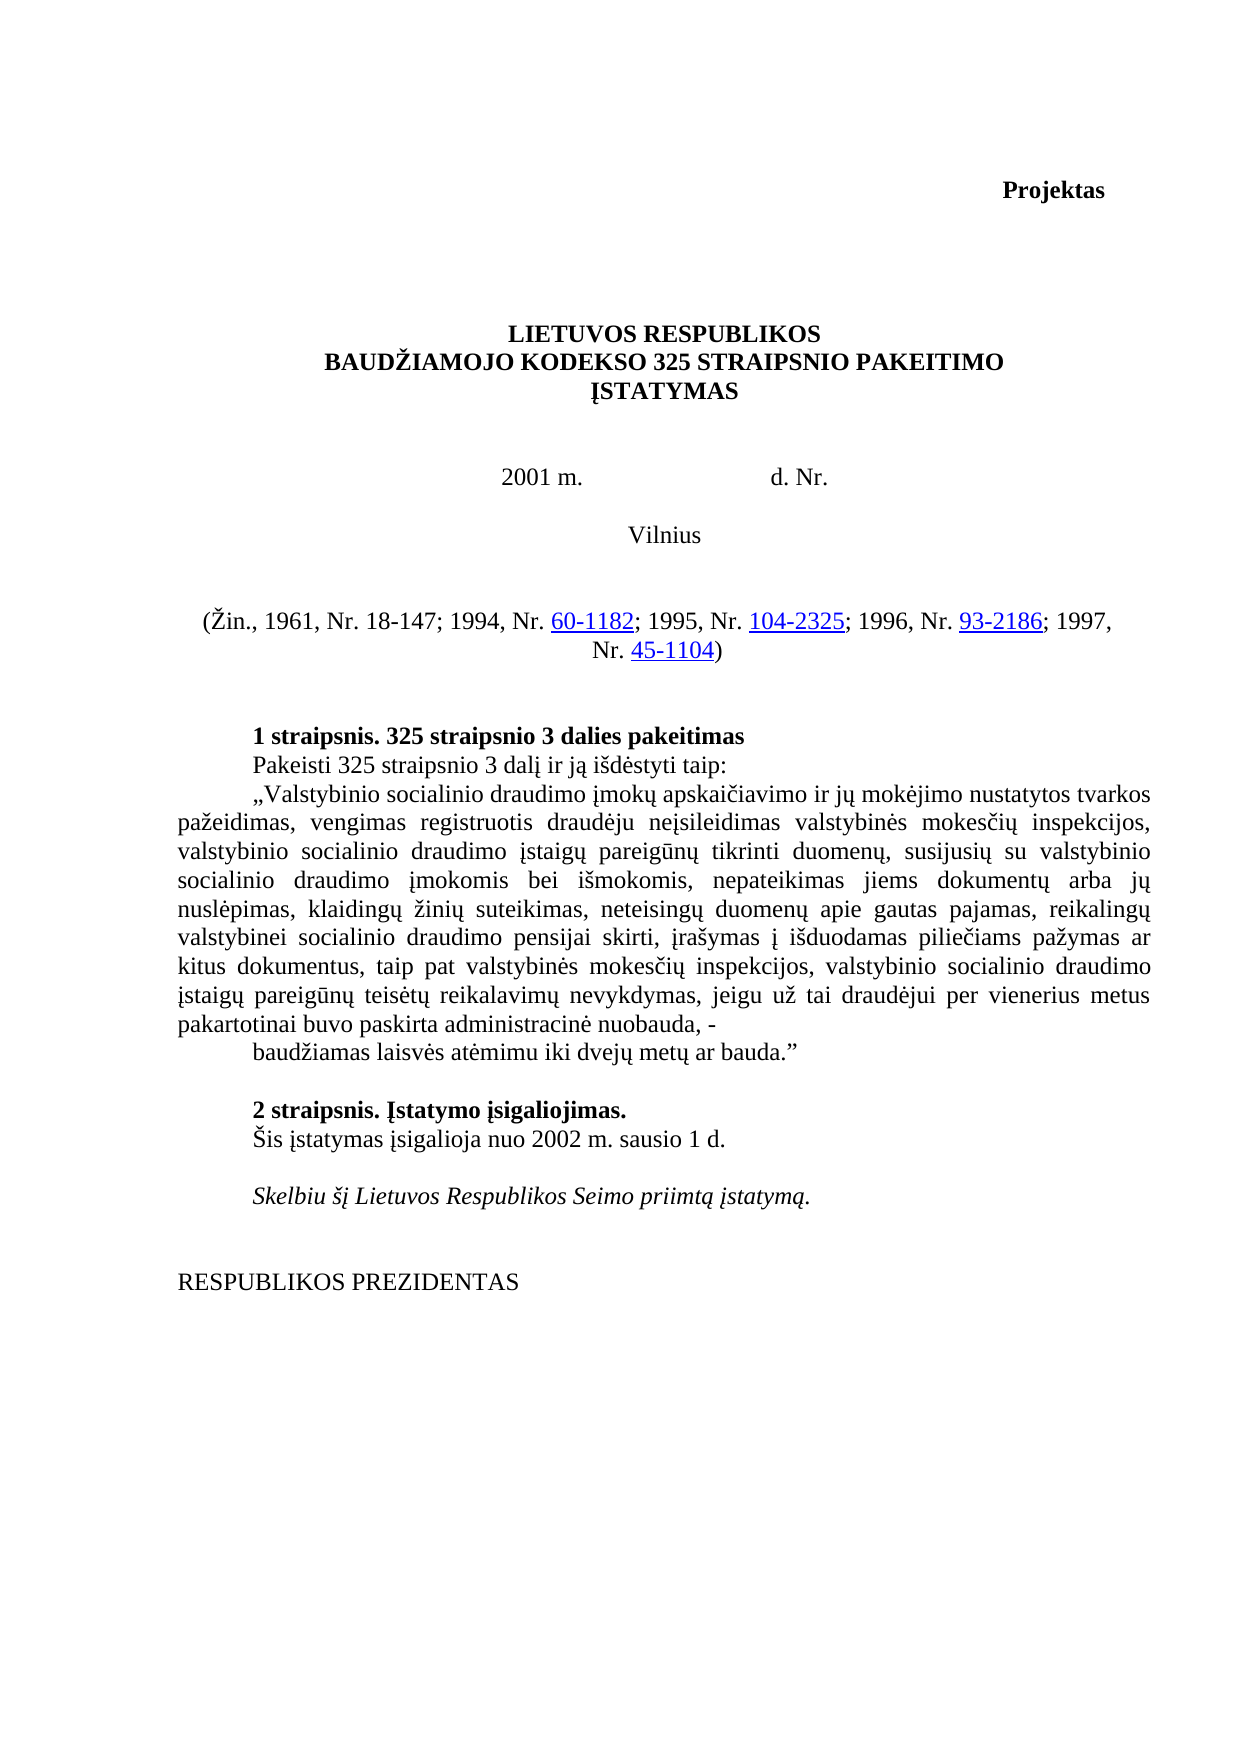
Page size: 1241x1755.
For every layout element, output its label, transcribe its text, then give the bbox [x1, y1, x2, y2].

text baudžiamas laisvės atėmimu iki dvejų metų ar bauda.” [177, 1037, 1152, 1066]
text 1 straipsnis. 325 straipsnio 3 dalies pakeitimas [177, 721, 1152, 750]
text (Žin., 1961, Nr. 18-147; 1994, Nr. 60-1182; 1995, Nr. 104-2325; 1996, Nr. 93-2186; 1997, Nr. 45-1104) [192, 606, 1122, 664]
text LIETUVOS RESPUBLIKOS [177, 319, 1152, 347]
text 2 straipsnis. Įstatymo įsigaliojimas. [177, 1095, 1152, 1124]
text RESPUBLIKOS PREZIDENTAS [177, 1267, 1152, 1296]
text Skelbiu šį Lietuvos Respublikos Seimo priimtą įstatymą. [177, 1181, 1152, 1210]
text 2001 m. d. Nr. [177, 462, 1152, 491]
text Vilnius [177, 520, 1152, 549]
text ĮSTATYMAS [177, 376, 1152, 405]
text BAUDŽIAMOJO KODEKSO 325 STRAIPSNIO PAKEITIMO [177, 347, 1152, 376]
text Pakeisti 325 straipsnio 3 dalį ir ją išdėstyti taip: [177, 750, 1152, 779]
text Projektas [927, 175, 1152, 204]
text Šis įstatymas įsigalioja nuo 2002 m. sausio 1 d. [177, 1124, 1152, 1152]
text „Valstybinio socialinio draudimo įmokų apskaičiavimo ir jų mokėjimo nustatytos tvarkos pažeidimas, vengimas registruotis draudėju neįsileidimas valstybinės mokesčių inspekcijos, valstybinio socialinio draudimo įstaigų pareigūnų tikrinti duomenų, susijusių su valstybinio socialinio draudimo įmokomis bei išmokomis, nepateikimas jiems dokumentų arba jų nuslėpimas, klaidingų žinių suteikimas, neteisingų duomenų apie gautas pajamas, reikalingų valstybinei socialinio draudimo pensijai skirti, įrašymas į išduodamas piliečiams pažymas ar kitus dokumentus, taip pat valstybinės mokesčių inspekcijos, valstybinio socialinio draudimo įstaigų pareigūnų teisėtų reikalavimų nevykdymas, jeigu už tai draudėjui per vienerius metus pakartotinai buvo paskirta administracinė nuobauda, - [177, 779, 1152, 1037]
